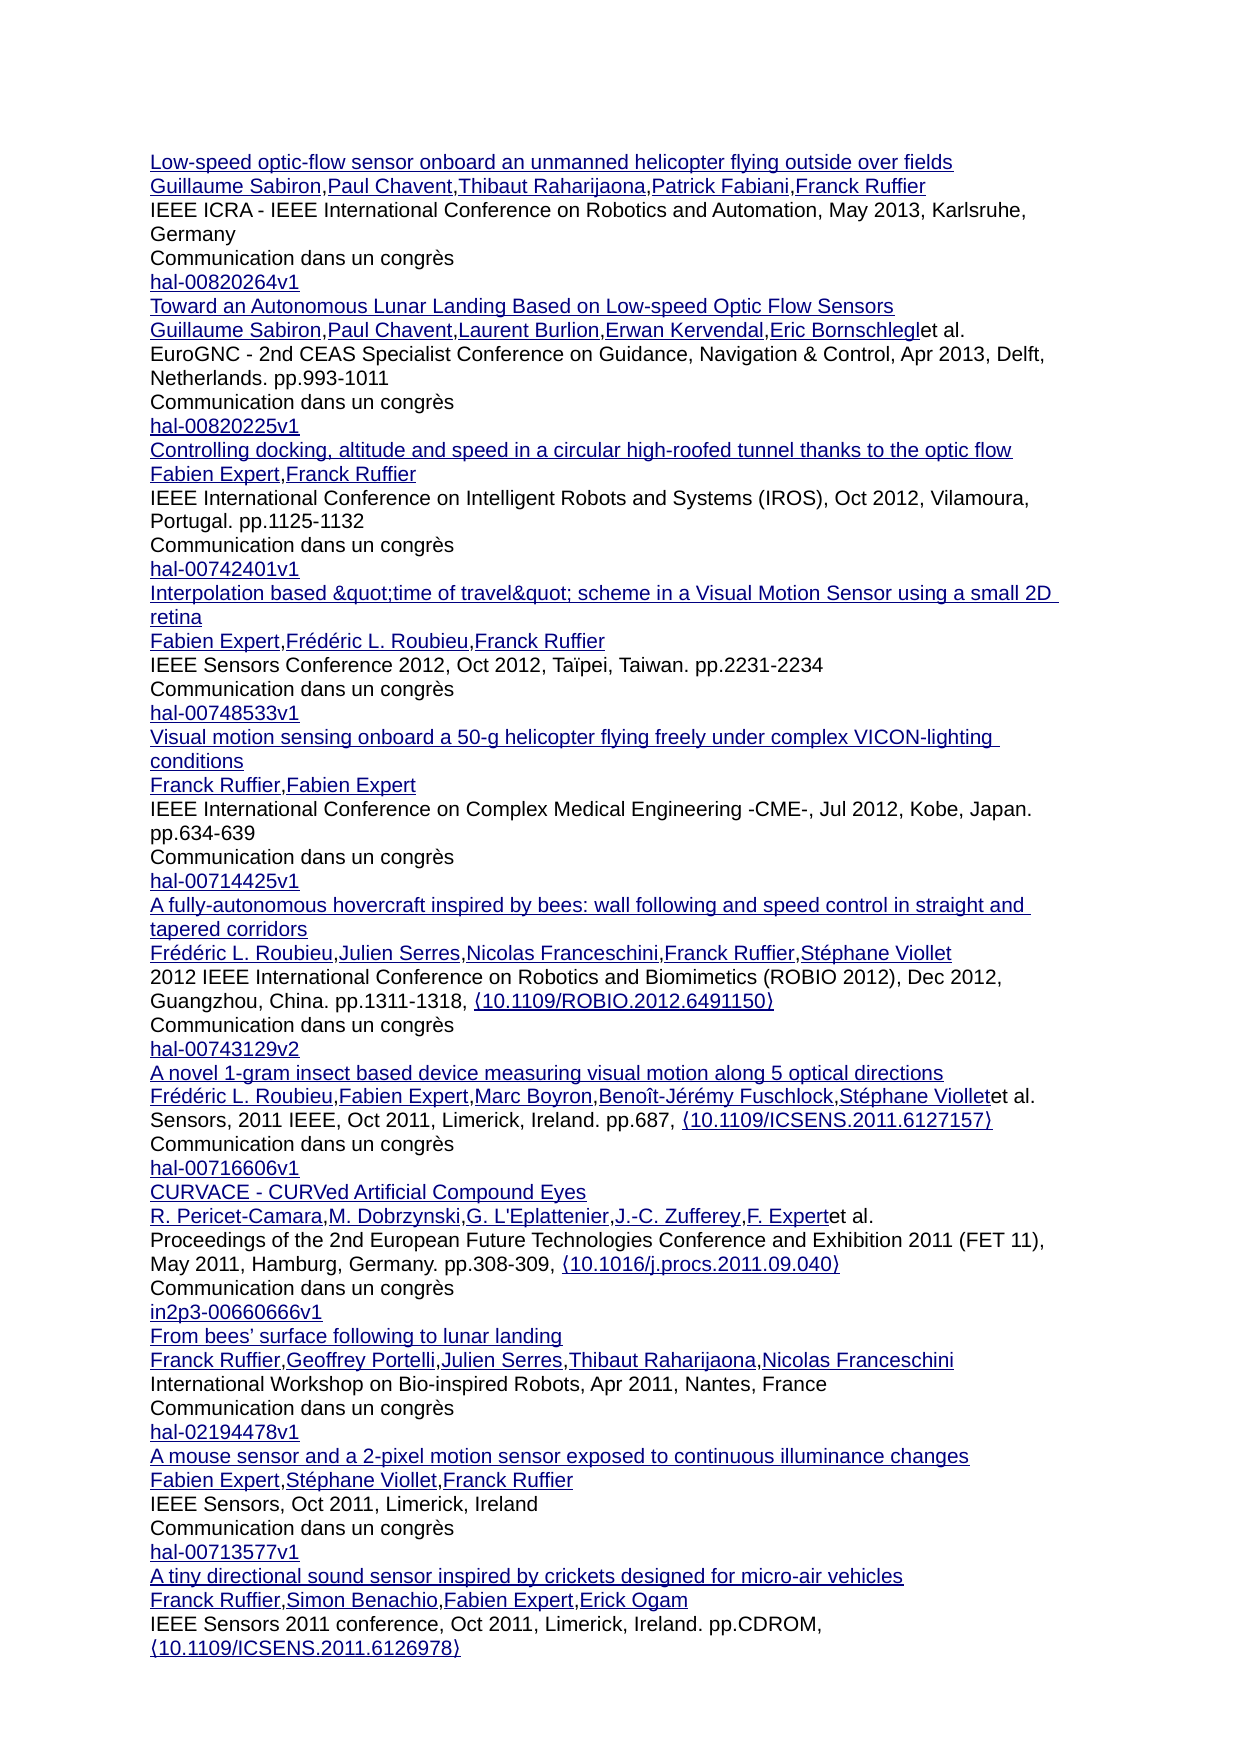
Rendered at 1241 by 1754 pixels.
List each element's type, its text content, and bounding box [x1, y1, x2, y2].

table_cell Interpolation based &quot;time of travel&quot; scheme in a Visual Motion Sensor using a small 2D retina Fabien Expert,Frédéric L. Roubieu,Franck Ruffier IEEE Sensors Conference 2012, Oct 2012, Taïpei, Taiwan. pp.2231-2234 Communication dans un congrès hal-00748533v1 [150, 581, 1090, 725]
table_cell Low-speed optic-flow sensor onboard an unmanned helicopter flying outside over fields Guillaume Sabiron,Paul Chavent,Thibaut Raharijaona,Patrick Fabiani,Franck Ruffier IEEE ICRA - IEEE International Conference on Robotics and Automation, May 2013, Karlsruhe, Germany Communication dans un congrès hal-00820264v1 [150, 150, 1090, 294]
table_cell Visual motion sensing onboard a 50-g helicopter flying freely under complex VICON-lighting conditions Franck Ruffier,Fabien Expert IEEE International Conference on Complex Medical Engineering -CME-, Jul 2012, Kobe, Japan. pp.634-639 Communication dans un congrès hal-00714425v1 [150, 725, 1090, 893]
table_cell Toward an Autonomous Lunar Landing Based on Low-speed Optic Flow Sensors Guillaume Sabiron,Paul Chavent,Laurent Burlion,Erwan Kervendal,Eric Bornschleglet al. EuroGNC - 2nd CEAS Specialist Conference on Guidance, Navigation & Control, Apr 2013, Delft, Netherlands. pp.993-1011 Communication dans un congrès hal-00820225v1 [150, 294, 1090, 437]
table_cell A tiny directional sound sensor inspired by crickets designed for micro-air vehicles Franck Ruffier,Simon Benachio,Fabien Expert,Erick Ogam IEEE Sensors 2011 conference, Oct 2011, Limerick, Ireland. pp.CDROM, ⟨10.1109/ICSENS.2011.6126978⟩ [150, 1564, 1090, 1659]
table_cell From bees’ surface following to lunar landing Franck Ruffier,Geoffrey Portelli,Julien Serres,Thibaut Raharijaona,Nicolas Franceschini International Workshop on Bio-inspired Robots, Apr 2011, Nantes, France Communication dans un congrès hal-02194478v1 [150, 1324, 1090, 1444]
table_cell A novel 1-gram insect based device measuring visual motion along 5 optical directions Frédéric L. Roubieu,Fabien Expert,Marc Boyron,Benoît-Jérémy Fuschlock,Stéphane Violletet al. Sensors, 2011 IEEE, Oct 2011, Limerick, Ireland. pp.687, ⟨10.1109/ICSENS.2011.6127157⟩ Communication dans un congrès hal-00716606v1 [150, 1060, 1090, 1180]
table_cell CURVACE - CURVed Artificial Compound Eyes R. Pericet-Camara,M. Dobrzynski,G. L'Eplattenier,J.-C. Zufferey,F. Expertet al. Proceedings of the 2nd European Future Technologies Conference and Exhibition 2011 (FET 11), May 2011, Hamburg, Germany. pp.308-309, ⟨10.1016/j.procs.2011.09.040⟩ Communication dans un congrès in2p3-00660666v1 [150, 1180, 1090, 1324]
table_cell Controlling docking, altitude and speed in a circular high-roofed tunnel thanks to the optic flow Fabien Expert,Franck Ruffier IEEE International Conference on Intelligent Robots and Systems (IROS), Oct 2012, Vilamoura, Portugal. pp.1125-1132 Communication dans un congrès hal-00742401v1 [150, 438, 1090, 581]
table_cell A mouse sensor and a 2-pixel motion sensor exposed to continuous illuminance changes Fabien Expert,Stéphane Viollet,Franck Ruffier IEEE Sensors, Oct 2011, Limerick, Ireland Communication dans un congrès hal-00713577v1 [150, 1444, 1090, 1563]
table_cell A fully-autonomous hovercraft inspired by bees: wall following and speed control in straight and tapered corridors Frédéric L. Roubieu,Julien Serres,Nicolas Franceschini,Franck Ruffier,Stéphane Viollet 2012 IEEE International Conference on Robotics and Biomimetics (ROBIO 2012), Dec 2012, Guangzhou, China. pp.1311-1318, ⟨10.1109/ROBIO.2012.6491150⟩ Communication dans un congrès hal-00743129v2 [150, 893, 1090, 1060]
